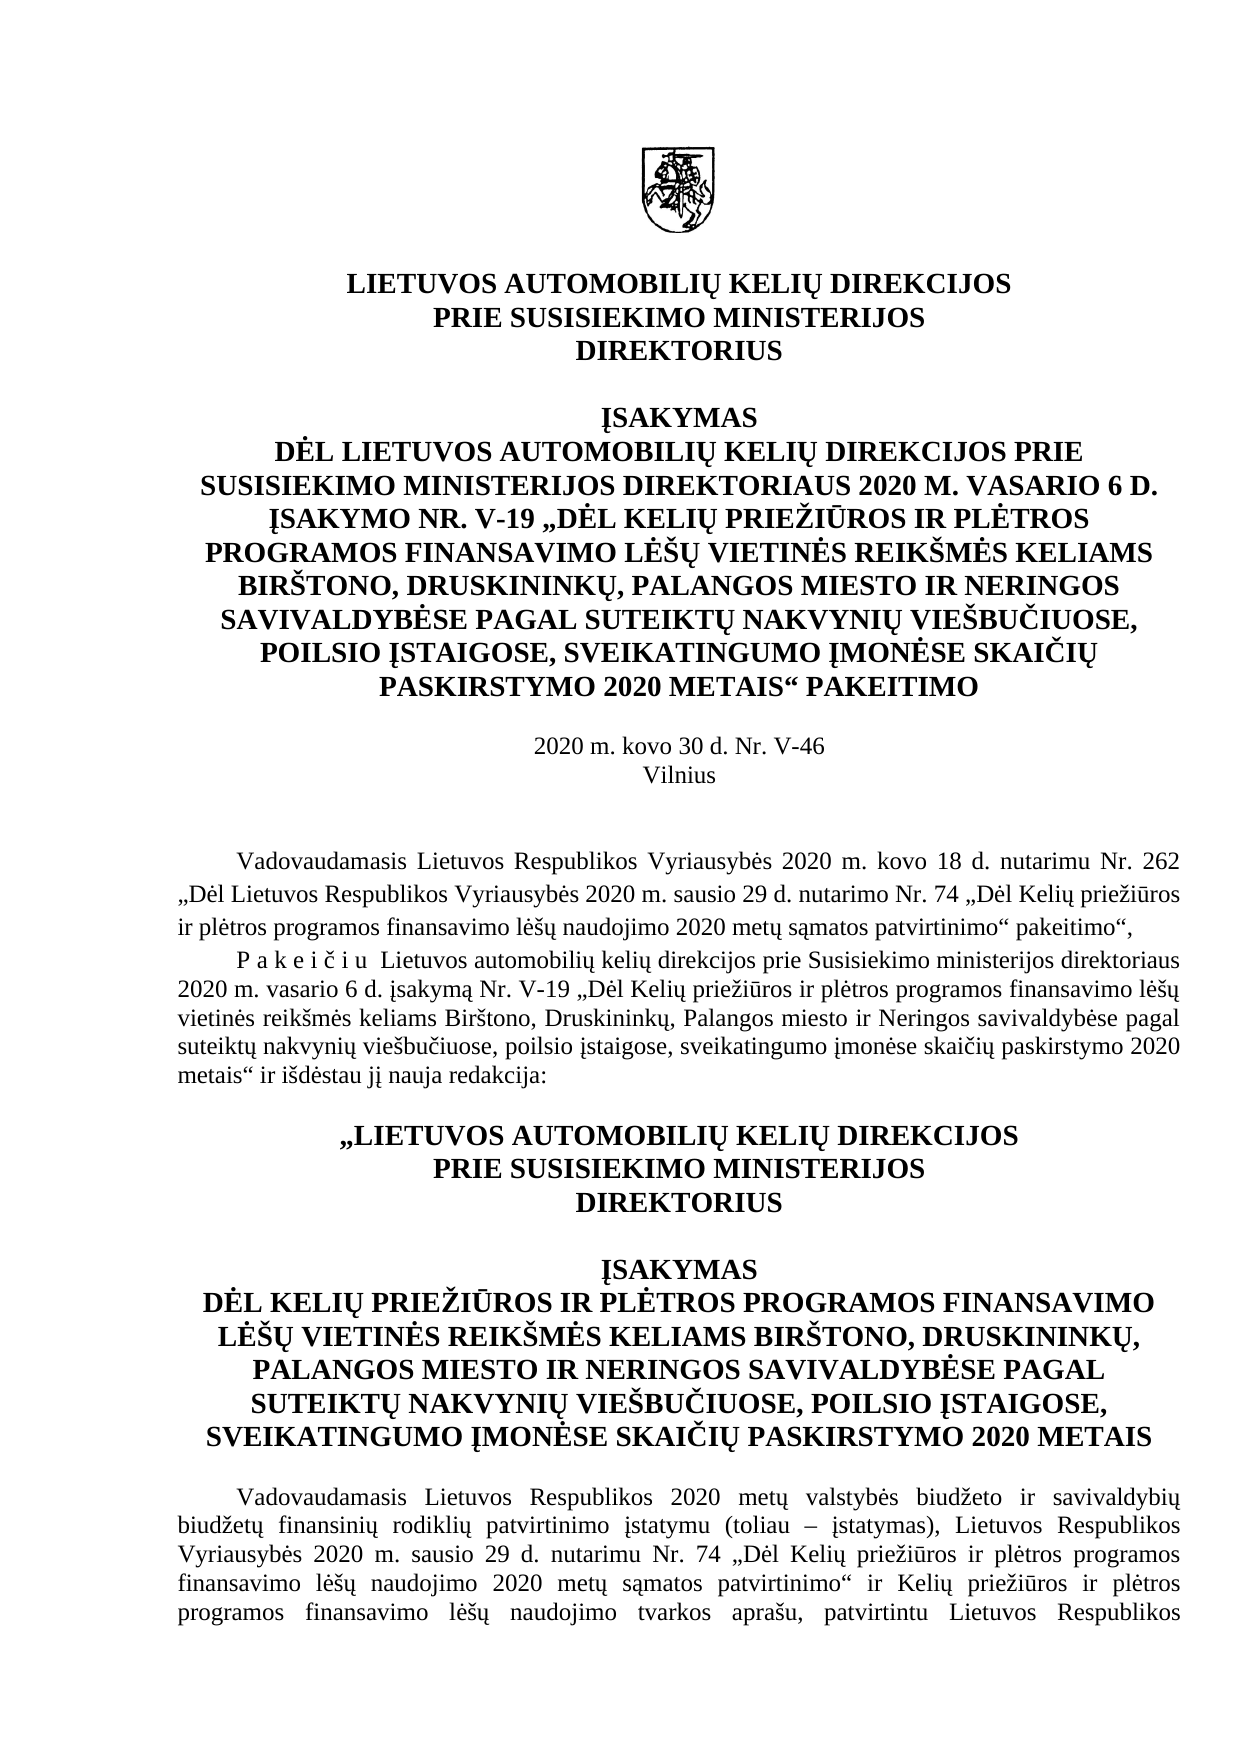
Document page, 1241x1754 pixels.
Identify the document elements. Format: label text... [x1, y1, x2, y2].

text DĖL LIETUVOS AUTOMOBILIŲ KELIŲ DIREKCIJOS PRIE SUSISIEKIMO MINISTERIJOS DIREKTORIAUS 2020 M. VASARIO 6 D. ĮSAKYMO NR. V-19 „DĖL KELIŲ PRIEŽIŪROS IR PLĖTROS PROGRAMOS FINANSAVIMO LĖŠŲ VIETINĖS REIKŠMĖS KELIAMS BIRŠTONO, DRUSKININKŲ, PALANGOS MIESTO IR NERINGOS SAVIVALDYBĖSE PAGAL SUTEIKTŲ NAKVYNIŲ VIEŠBUČIUOSE, POILSIO ĮSTAIGOSE, SVEIKATINGUMO ĮMONĖSE SKAIČIŲ PASKIRSTYMO 2020 METAIS“ PAKEITIMO [177, 434, 1181, 702]
text DIREKTORIUS [177, 333, 1181, 367]
text Vadovaudamasis Lietuvos Respublikos Vyriausybės 2020 m. kovo 18 d. nutarimu Nr. 262 „Dėl Lietuvos Respublikos Vyriausybės 2020 m. sausio 29 d. nutarimo Nr. 74 „Dėl Kelių priežiūros ir plėtros programos finansavimo lėšų naudojimo 2020 metų sąmatos patvirtinimo“ pakeitimo“, [177, 846, 1181, 941]
text PRIE SUSISIEKIMO MINISTERIJOS [177, 300, 1181, 333]
text PRIE SUSISIEKIMO MINISTERIJOS [177, 1151, 1181, 1185]
text Vilnius [177, 760, 1181, 789]
text DĖL KELIŲ PRIEŽIŪROS IR PLĖTROS PROGRAMOS FINANSAVIMO LĖŠŲ VIETINĖS REIKŠMĖS KELIAMS BIRŠTONO, DRUSKININKŲ, PALANGOS MIESTO IR NERINGOS SAVIVALDYBĖSE PAGAL SUTEIKTŲ NAKVYNIŲ VIEŠBUČIUOSE, POILSIO ĮSTAIGOSE, SVEIKATINGUMO ĮMONĖSE SKAIČIŲ PASKIRSTYMO 2020 METAIS [177, 1285, 1181, 1453]
text „LIETUVOS AUTOMOBILIŲ KELIŲ DIREKCIJOS [177, 1118, 1181, 1151]
text ĮSAKYMAS [177, 401, 1181, 434]
text P a k e i č i u Lietuvos automobilių kelių direkcijos prie Susisiekimo ministerijos direktoriaus 2020 m. vasario 6 d. įsakymą Nr. V-19 „Dėl Kelių priežiūros ir plėtros programos finansavimo lėšų vietinės reikšmės keliams Birštono, Druskininkų, Palangos miesto ir Neringos savivaldybėse pagal suteiktų nakvynių viešbučiuose, poilsio įstaigose, sveikatingumo įmonėse skaičių paskirstymo 2020 metais“ ir išdėstau jį nauja redakcija: [177, 945, 1181, 1089]
text LIETUVOS AUTOMOBILIŲ KELIŲ DIREKCIJOS [177, 266, 1181, 300]
text Vadovaudamasis Lietuvos Respublikos 2020 metų valstybės biudžeto ir savivaldybių biudžetų finansinių rodiklių patvirtinimo įstatymu (toliau – įstatymas), Lietuvos Respublikos Vyriausybės 2020 m. sausio 29 d. nutarimu Nr. 74 „Dėl Kelių priežiūros ir plėtros programos finansavimo lėšų naudojimo 2020 metų sąmatos patvirtinimo“ ir Kelių priežiūros ir plėtros programos finansavimo lėšų naudojimo tvarkos aprašu, patvirtintu Lietuvos Respublikos [177, 1482, 1181, 1626]
text DIREKTORIUS [177, 1185, 1181, 1218]
text ĮSAKYMAS [177, 1252, 1181, 1285]
text 2020 m. kovo 30 d. Nr. V-46 [177, 731, 1181, 760]
